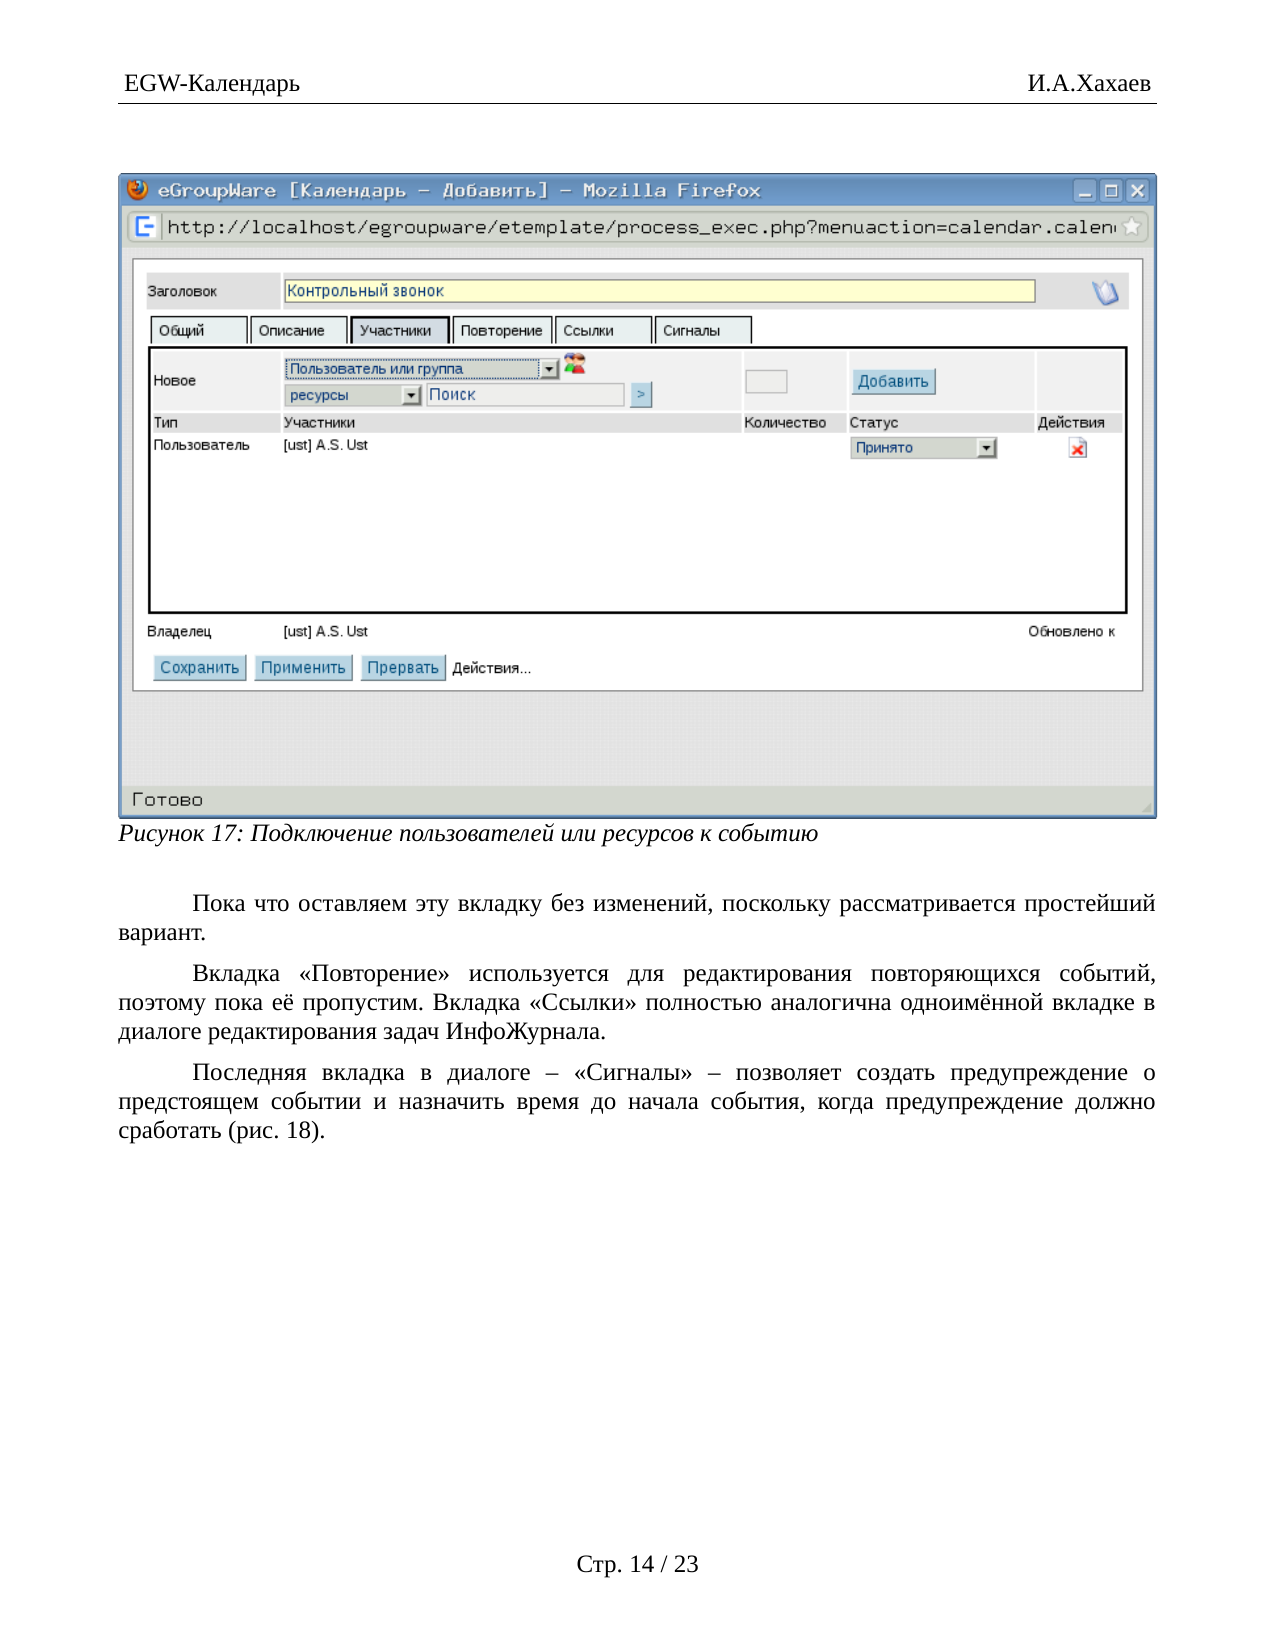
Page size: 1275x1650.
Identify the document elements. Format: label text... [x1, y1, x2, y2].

picture [118, 173, 1158, 819]
text Пока что оставляем эту вкладку без изменений, поскольку рассматривается простейший вариант. [118, 888, 1157, 946]
text Последняя вкладка в диалоге – «Сигналы» – позволяет создать предупреждение о предстоящем событии и назначить время до начала события, когда предупреждение должно сработать (рис. 18). [118, 1057, 1157, 1143]
text Рисунок 17: Подключение пользователей или ресурсов к событию [118, 819, 1157, 847]
text Вкладка «Повторение» используется для редактирования повторяющихся событий, поэтому пока её пропустим. Вкладка «Ссылки» полностью аналогична одноимённой вкладке в диалоге редактирования задач ИнфоЖурнала. [118, 958, 1157, 1045]
